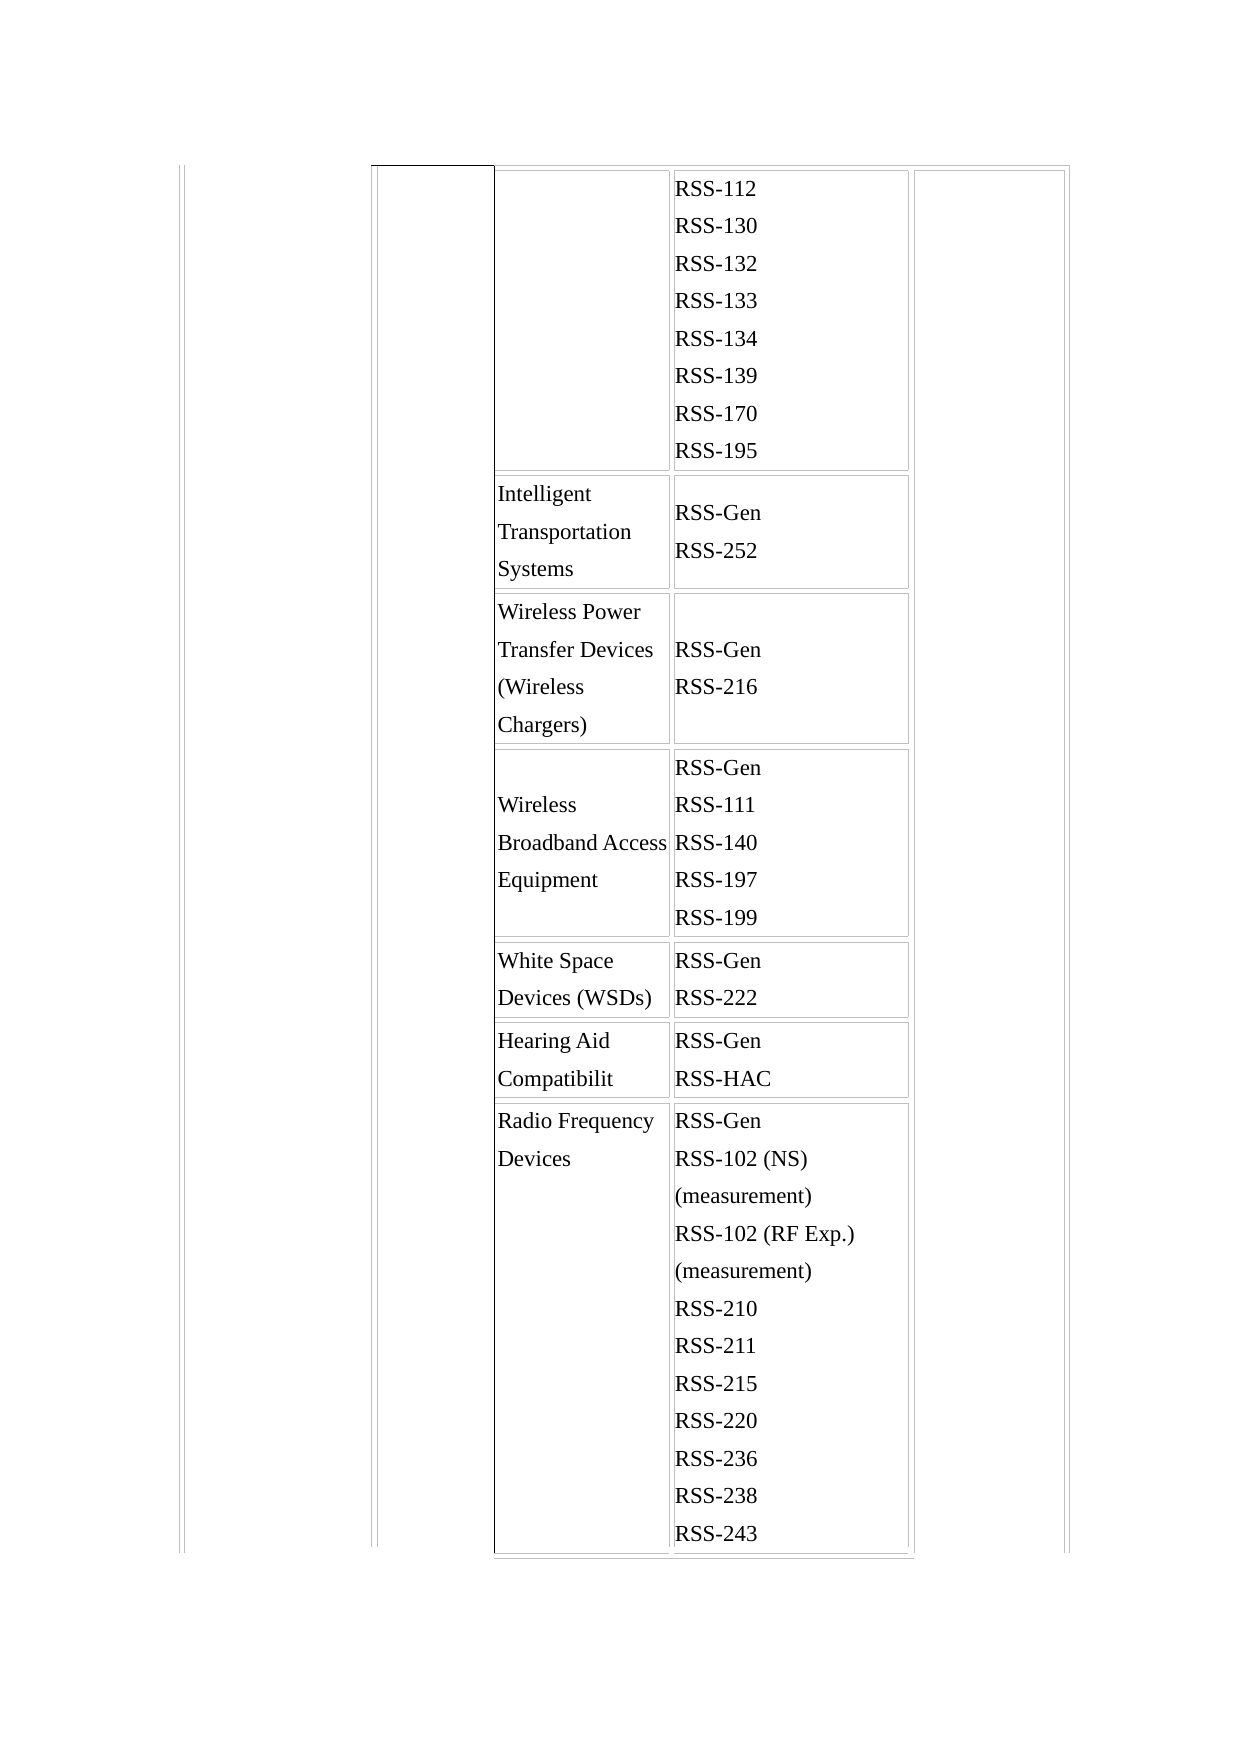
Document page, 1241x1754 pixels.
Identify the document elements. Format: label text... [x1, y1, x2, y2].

table_cell Intelligent Transportation Systems [495, 470, 672, 588]
table_cell Hearing Aid Compatibilit [495, 1017, 672, 1097]
table_cell Wireless Power Transfer Devices (Wireless Chargers) [495, 588, 672, 743]
table_cell Radio Frequency Devices [495, 1097, 672, 1552]
table_cell RSS-Gen RSS-222 [672, 936, 911, 1017]
table_cell Wireless Broadband Access Equipment [495, 743, 672, 936]
table_cell [495, 166, 672, 470]
table_cell RSS-Gen RSS-111 RSS-140 RSS-197 RSS-199 [672, 743, 911, 936]
table_cell [185, 165, 374, 1552]
table_cell [374, 166, 494, 1552]
table_cell [911, 166, 1067, 1552]
table_cell RSS-112 RSS-130 RSS-132 RSS-133 RSS-134 RSS-139 RSS-170 RSS-195 [672, 166, 911, 470]
table_cell RSS-Gen RSS-102 (NS) (measurement) RSS-102 (RF Exp.) (measurement) RSS-210 RSS-211 RSS-215 RSS-220 RSS-236 RSS-238 RSS-243 [672, 1097, 911, 1552]
table_cell RSS-Gen RSS-252 [672, 470, 911, 588]
table_cell White Space Devices (WSDs) [495, 936, 672, 1017]
table_cell RSS-Gen RSS-216 [672, 588, 911, 743]
table_cell RSS-Gen RSS-HAC [672, 1017, 911, 1097]
